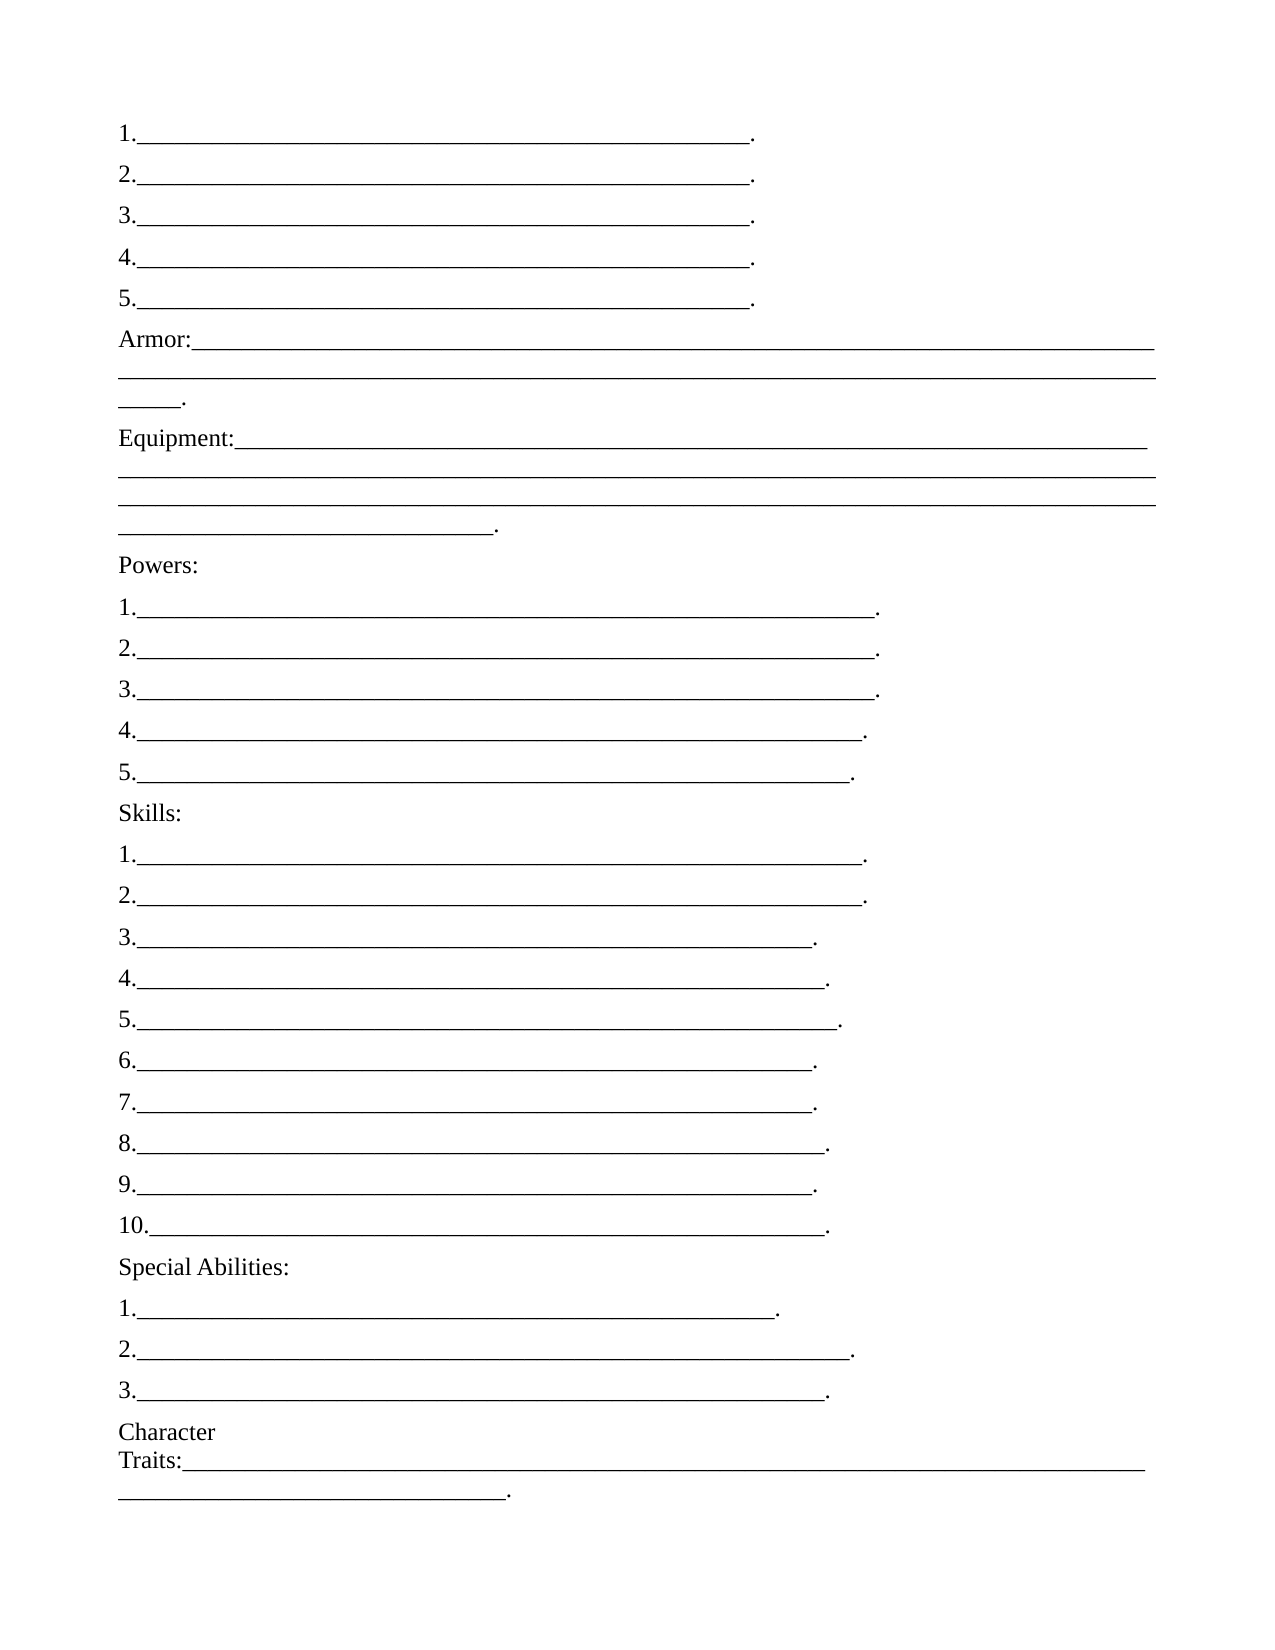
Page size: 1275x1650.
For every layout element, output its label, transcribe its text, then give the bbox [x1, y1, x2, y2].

text 5._________________________________________________________. [118, 757, 1157, 786]
text 1.___________________________________________________________. [118, 592, 1157, 621]
text 2.__________________________________________________________. [118, 881, 1157, 909]
text 5._________________________________________________. [118, 283, 1157, 312]
text 3.___________________________________________________________. [118, 674, 1157, 703]
text 2._________________________________________________________. [118, 1334, 1157, 1363]
text Skills: [118, 798, 1157, 827]
text 3._______________________________________________________. [118, 1376, 1157, 1404]
text Special Abilities: [118, 1252, 1157, 1281]
text Character Traits:____________________________________________________________________________________________________________. [118, 1417, 1157, 1503]
text 3._________________________________________________. [118, 201, 1157, 229]
text 2._________________________________________________. [118, 159, 1157, 188]
text 1.__________________________________________________________. [118, 839, 1157, 868]
text 5.________________________________________________________. [118, 1004, 1157, 1033]
text 6.______________________________________________________. [118, 1046, 1157, 1074]
text 9.______________________________________________________. [118, 1169, 1157, 1198]
text 2.___________________________________________________________. [118, 633, 1157, 662]
text Powers: [118, 551, 1157, 579]
text 8._______________________________________________________. [118, 1128, 1157, 1157]
text Equipment:_____________________________________________________________________________________________________________________________________________________________________________________________________________________________________________________________________________. [118, 423, 1157, 538]
text 4._______________________________________________________. [118, 963, 1157, 992]
text 3.______________________________________________________. [118, 922, 1157, 951]
text 1._________________________________________________. [118, 118, 1157, 147]
text Armor:_____________________________________________________________________________________________________________________________________________________________________. [118, 324, 1157, 411]
text 4.__________________________________________________________. [118, 716, 1157, 744]
text 4._________________________________________________. [118, 242, 1157, 271]
text 7.______________________________________________________. [118, 1087, 1157, 1116]
text 10.______________________________________________________. [118, 1211, 1157, 1239]
text 1.___________________________________________________. [118, 1293, 1157, 1322]
